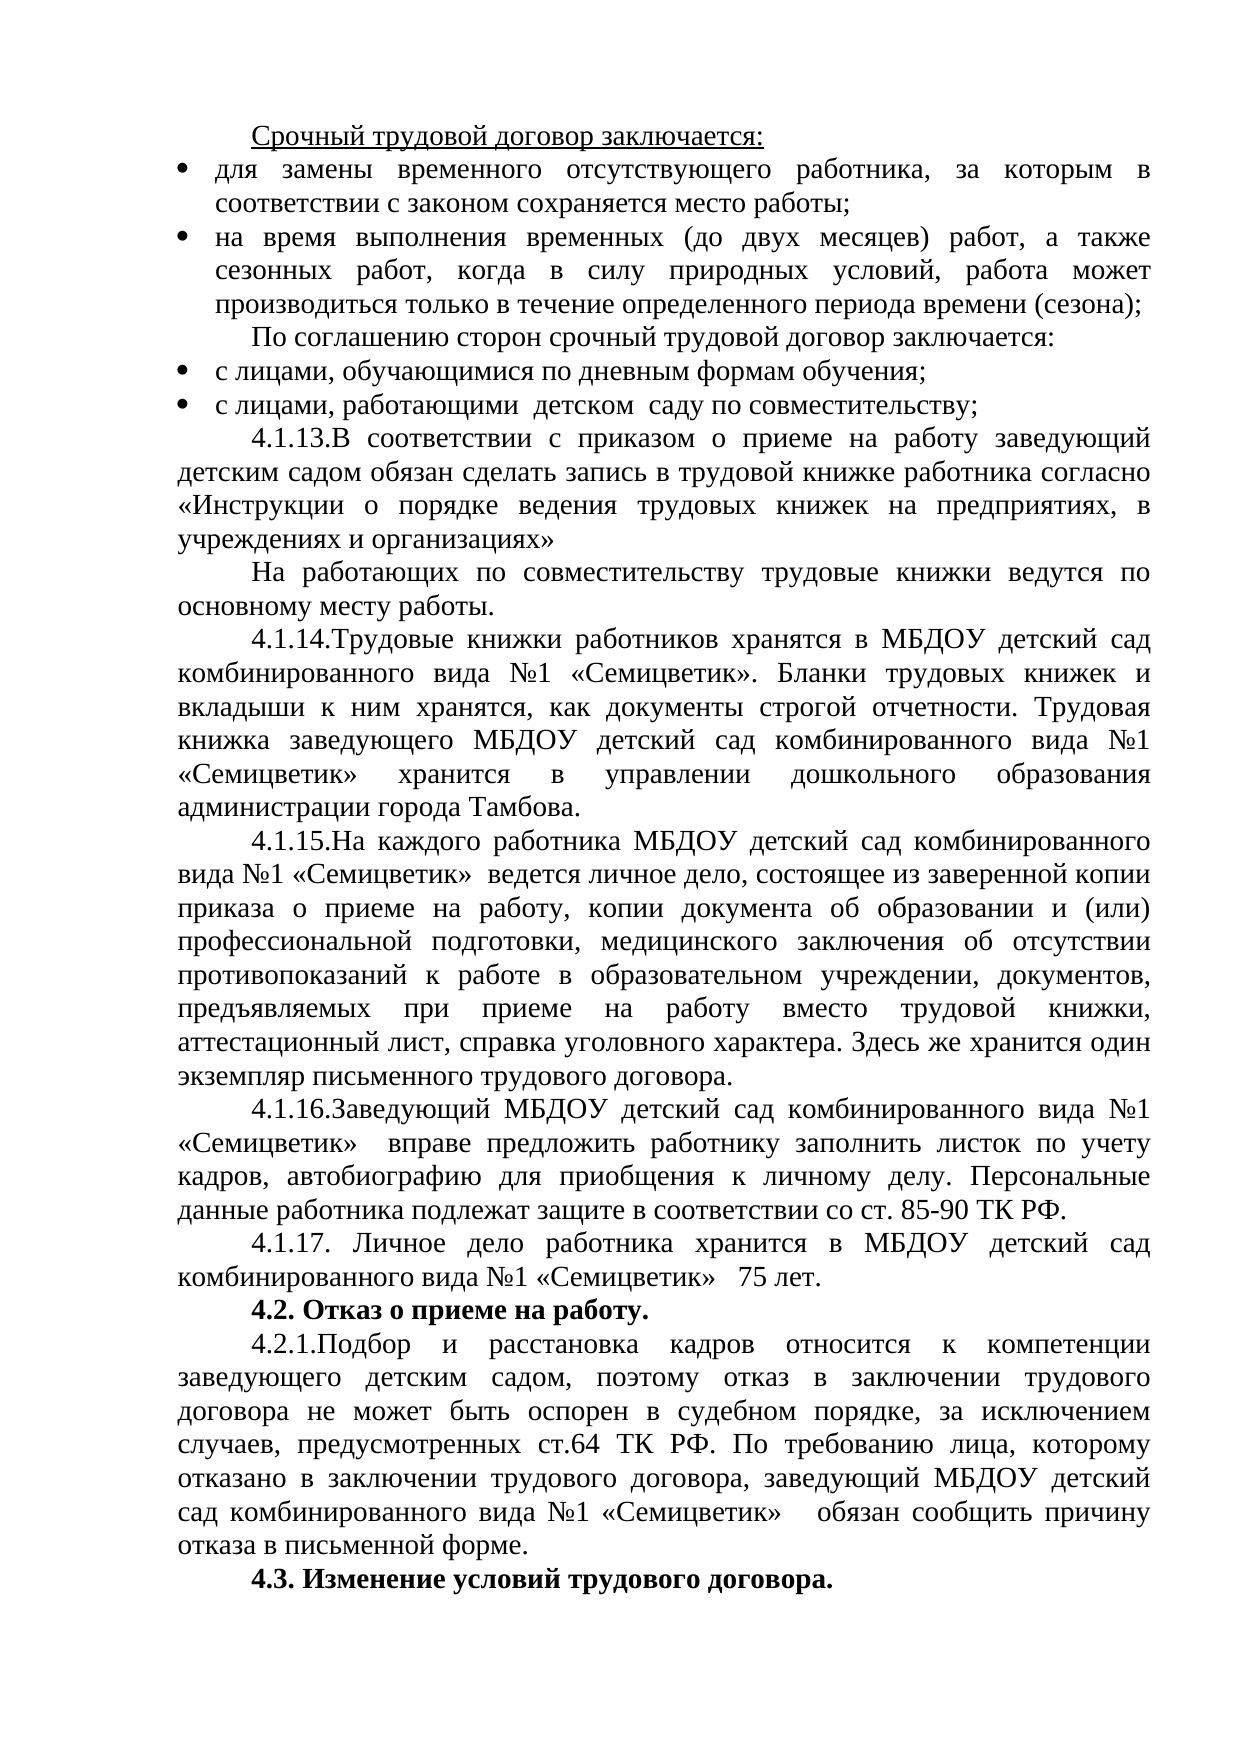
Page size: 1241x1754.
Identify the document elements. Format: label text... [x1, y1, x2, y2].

list на время выполнения временных (до двух месяцев) работ, а также сезонных работ, когда в силу природных условий, работа может производиться только в течение определенного периода времени (сезона); [177, 219, 1152, 319]
list с лицами, работающими детском саду по совместительству; [177, 387, 1152, 420]
text Срочный трудовой договор заключается: [177, 118, 1152, 152]
text 4.1.15.На каждого работника МБДОУ детский сад комбинированного вида №1 «Семицветик» ведется личное дело, состоящее из заверенной копии приказа о приеме на работу, копии документа об образовании и (или) профессиональной подготовки, медицинского заключения об отсутствии противопоказаний к работе в образовательном учреждении, документов, предъявляемых при приеме на работу вместо трудовой книжки, аттестационный лист, справка уголовного характера. Здесь же хранится один экземпляр письменного трудового договора. [177, 823, 1152, 1091]
text 4.1.13.В соответствии с приказом о приеме на работу заведующий детским садом обязан сделать запись в трудовой книжке работника согласно «Инструкции о порядке ведения трудовых книжек на предприятиях, в учреждениях и организациях» [177, 420, 1152, 554]
text 4.3. Изменение условий трудового договора. [177, 1561, 1152, 1594]
text 4.1.16.Заведующий МБДОУ детский сад комбинированного вида №1 «Семицветик» вправе предложить работнику заполнить листок по учету кадров, автобиографию для приобщения к личному делу. Персональные данные работника подлежат защите в соответствии со ст. 85-90 ТК РФ. [177, 1091, 1152, 1225]
text 4.1.17. Личное дело работника хранится в МБДОУ детский сад комбинированного вида №1 «Семицветик» 75 лет. [177, 1225, 1152, 1292]
text 4.2. Отказ о приеме на работу. [177, 1292, 1152, 1326]
text На работающих по совместительству трудовые книжки ведутся по основному месту работы. [177, 554, 1152, 622]
text 4.2.1.Подбор и расстановка кадров относится к компетенции заведующего детским садом, поэтому отказ в заключении трудового договора не может быть оспорен в судебном порядке, за исключением случаев, предусмотренных ст.64 ТК РФ. По требованию лица, которому отказано в заключении трудового договора, заведующий МБДОУ детский сад комбинированного вида №1 «Семицветик» обязан сообщить причину отказа в письменной форме. [177, 1326, 1152, 1561]
list для замены временного отсутствующего работника, за которым в соответствии с законом сохраняется место работы; [177, 152, 1152, 219]
text По соглашению сторон срочный трудовой договор заключается: [177, 319, 1152, 353]
text 4.1.14.Трудовые книжки работников хранятся в МБДОУ детский сад комбинированного вида №1 «Семицветик». Бланки трудовых книжек и вкладыши к ним хранятся, как документы строгой отчетности. Трудовая книжка заведующего МБДОУ детский сад комбинированного вида №1 «Семицветик» хранится в управлении дошкольного образования администрации города Тамбова. [177, 622, 1152, 823]
list с лицами, обучающимися по дневным формам обучения; [177, 353, 1152, 387]
